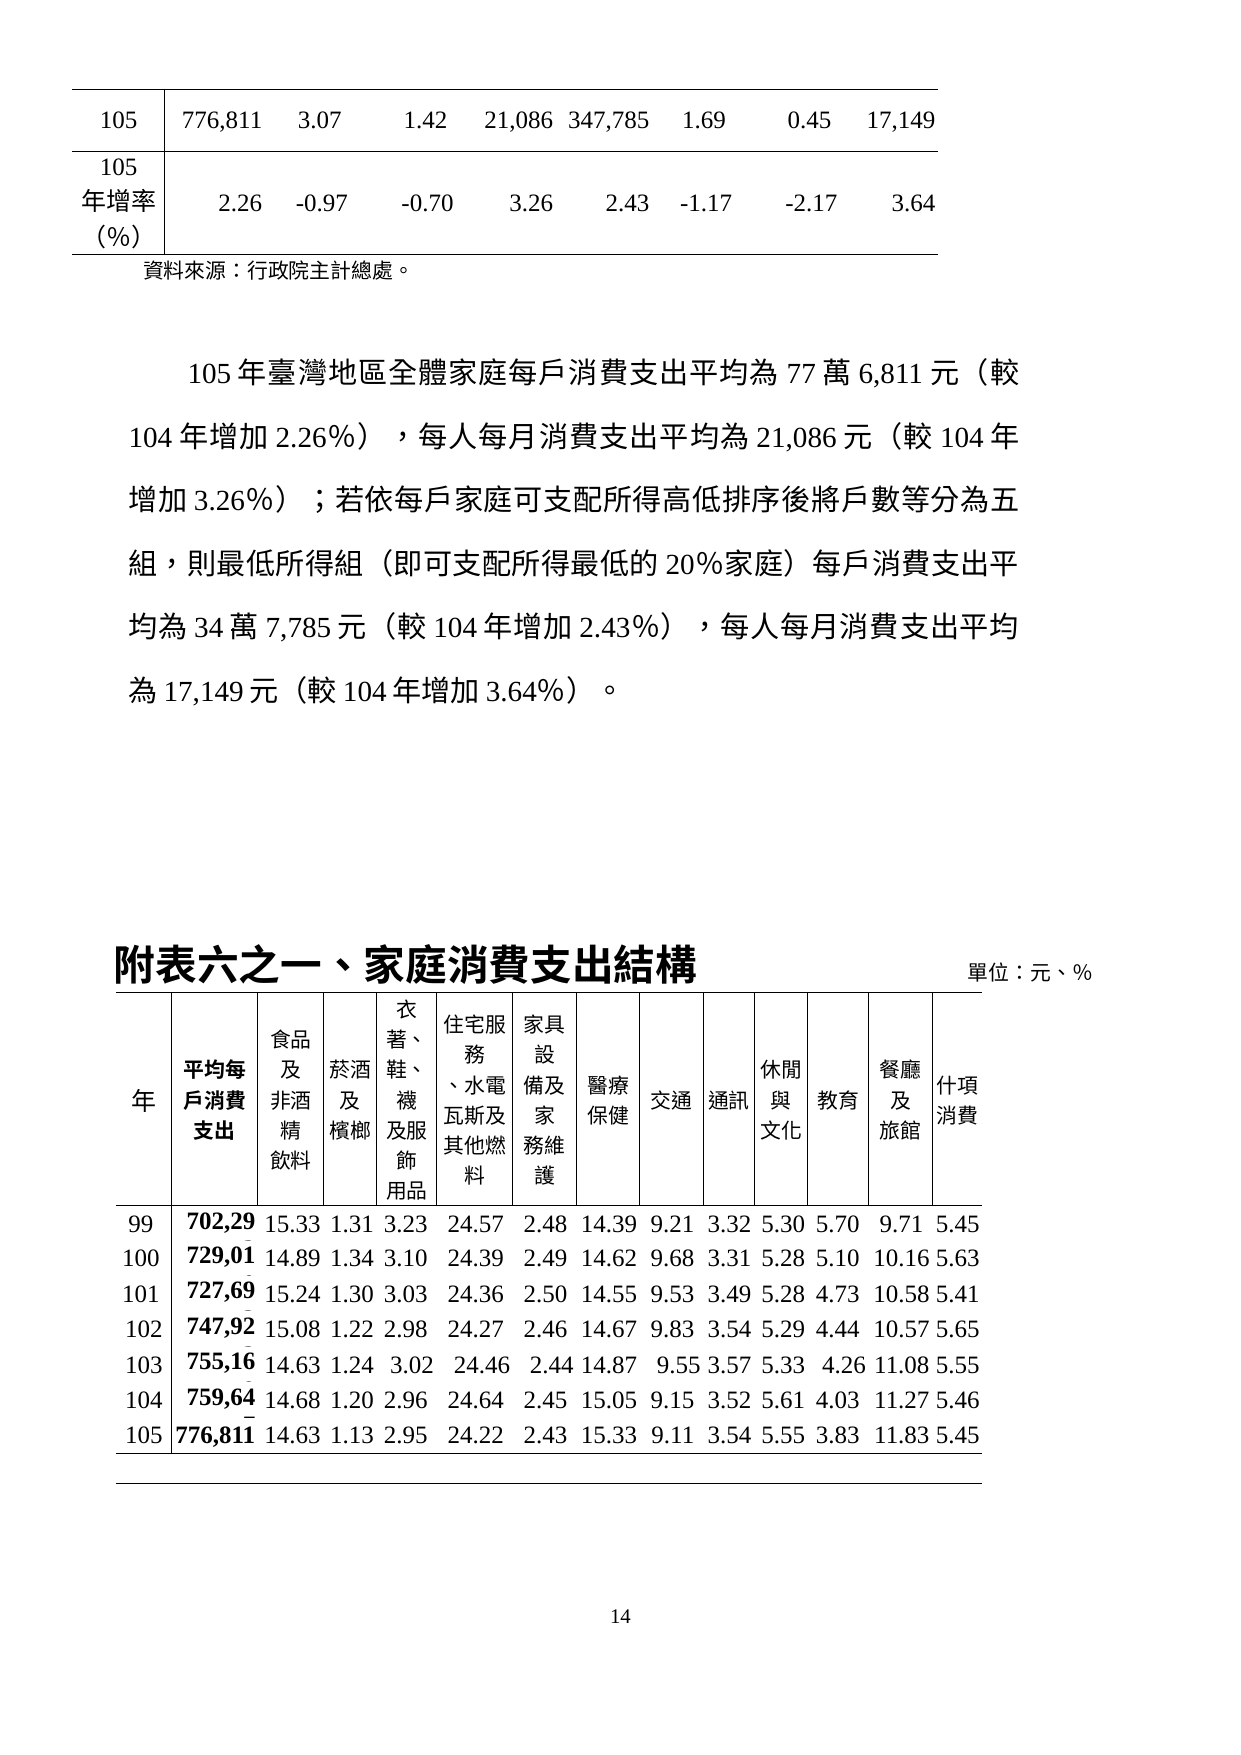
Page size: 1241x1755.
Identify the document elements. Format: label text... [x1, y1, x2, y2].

table_cell 9.53 [640, 1276, 703, 1311]
table_cell [869, 1454, 932, 1482]
table_cell 9.11 [640, 1417, 703, 1453]
table_cell -1.17 [652, 152, 735, 253]
table_cell 2.49 [513, 1240, 576, 1276]
table_cell 103 [116, 1346, 171, 1382]
table_cell 24.64 [437, 1382, 513, 1417]
table_cell 776,811 [172, 1417, 258, 1453]
table_cell 2.44 [513, 1346, 576, 1382]
table_cell 10.16 [869, 1240, 932, 1276]
table_cell 2.26 [165, 152, 265, 253]
table_header 通訊 [704, 993, 754, 1205]
table_cell 755,169 [172, 1346, 258, 1382]
table_cell 14.62 [576, 1240, 639, 1276]
table_header 交通 [640, 993, 703, 1205]
table_cell 1.20 [323, 1382, 377, 1417]
table_cell 10.57 [869, 1311, 932, 1346]
table_cell 14.63 [258, 1417, 323, 1453]
table_cell 729,010 [172, 1240, 258, 1276]
table_cell 4.03 [808, 1382, 868, 1417]
table_cell 3.54 [703, 1311, 754, 1346]
table_cell 100 [116, 1240, 171, 1276]
table_cell 5.63 [932, 1240, 982, 1276]
table_cell 11.08 [869, 1346, 932, 1382]
table_cell 9.83 [640, 1311, 703, 1346]
table_cell 15.33 [576, 1417, 639, 1453]
table_cell 9.68 [640, 1240, 703, 1276]
table_header 教育 [808, 993, 868, 1205]
table_cell 1.31 [323, 1206, 377, 1240]
table_cell 347,785 [556, 90, 652, 151]
table_cell 1.30 [323, 1276, 377, 1311]
table_cell [171, 1454, 258, 1482]
text 105年臺灣地區全體家庭每戶消費支出平均為77萬6,811元（較104年增加2.26％），每人每月消費支出平均為21,086元（較104年增加3.26％）；若依每戶家庭可支配所得高低排序後將戶數等分為五組，則最低所得組（即可支配所得最低的20％家庭）每戶消費支出平均為34萬7,785元（較104年增加2.43％），每人每月消費支出平均為17,149元（較104年增加3.64％）。 [128, 350, 1019, 709]
table_cell [932, 1454, 982, 1482]
text 資料來源：行政院主計總處。 [131, 254, 1088, 285]
table_cell 5.33 [754, 1346, 808, 1382]
table_cell [437, 1454, 513, 1482]
table_header 年 [116, 993, 171, 1205]
table_cell 3.49 [703, 1276, 754, 1311]
table_header 住宅服務 、水電瓦斯及其他燃料 [437, 993, 512, 1205]
table_cell 9.55 [640, 1346, 703, 1382]
table_cell 759,647 [172, 1382, 258, 1417]
table_cell 24.36 [437, 1276, 513, 1311]
table_cell 17,149 [840, 90, 938, 151]
table_cell 2.95 [377, 1417, 437, 1453]
table_cell 5.10 [808, 1240, 868, 1276]
table_cell [377, 1454, 437, 1482]
table_cell 105 [116, 1417, 171, 1453]
table_cell 3.52 [703, 1382, 754, 1417]
table_cell 2.50 [513, 1276, 576, 1311]
table_cell [576, 1454, 639, 1482]
table_cell [808, 1454, 868, 1482]
table_cell 5.61 [754, 1382, 808, 1417]
table_cell 4.26 [808, 1346, 868, 1382]
table_cell 105 [72, 90, 164, 151]
table_cell 5.46 [932, 1382, 982, 1417]
table_cell 14.67 [576, 1311, 639, 1346]
table_cell 747,922 [172, 1311, 258, 1346]
table_cell 0.45 [735, 90, 840, 151]
table_cell 99 [116, 1206, 171, 1240]
table_cell 2.45 [513, 1382, 576, 1417]
table_cell 14.39 [576, 1206, 639, 1240]
table_cell 15.24 [258, 1276, 323, 1311]
text 附表六之一、家庭消費支出結構 單位：元、％ [113, 932, 1133, 992]
table_cell 2.46 [513, 1311, 576, 1346]
table_cell 24.57 [437, 1206, 513, 1240]
table_cell 11.83 [869, 1417, 932, 1453]
table_cell [323, 1454, 377, 1482]
table_cell 3.10 [377, 1240, 437, 1276]
table_cell 21,086 [456, 90, 556, 151]
table_cell 5.29 [754, 1311, 808, 1346]
table_cell 4.44 [808, 1311, 868, 1346]
table_header 休閒與 文化 [755, 993, 807, 1205]
table_header 菸酒及 檳榔 [324, 993, 376, 1205]
table_cell 3.02 [377, 1346, 437, 1382]
table_cell 1.22 [323, 1311, 377, 1346]
table_cell 1.69 [652, 90, 735, 151]
table_cell 14.55 [576, 1276, 639, 1311]
table_cell 702,292 [172, 1206, 258, 1240]
table_cell 5.55 [932, 1346, 982, 1382]
table_header 平均每戶消費支出 [172, 993, 257, 1205]
table_cell 727,693 [172, 1276, 258, 1311]
table_header 家具設 備及家 務維護 [513, 993, 576, 1205]
table_cell 3.57 [703, 1346, 754, 1382]
table_header 衣著、 鞋、襪 及服飾 用品 [377, 993, 436, 1205]
table_cell 3.54 [703, 1417, 754, 1453]
table_cell 5.28 [754, 1276, 808, 1311]
table_cell 102 [116, 1311, 171, 1346]
table_cell 3.23 [377, 1206, 437, 1240]
table_cell 3.07 [265, 90, 350, 151]
table_cell -0.97 [265, 152, 350, 253]
table_cell [640, 1454, 703, 1482]
table_cell 2.43 [513, 1417, 576, 1453]
table_cell 5.45 [932, 1417, 982, 1453]
table_cell 5.70 [808, 1206, 868, 1240]
table_cell [703, 1454, 754, 1482]
table_cell 3.32 [703, 1206, 754, 1240]
table_cell 5.65 [932, 1311, 982, 1346]
table_cell 2.96 [377, 1382, 437, 1417]
table_cell 5.45 [932, 1206, 982, 1240]
table_cell 24.39 [437, 1240, 513, 1276]
table_cell 1.24 [323, 1346, 377, 1382]
table_cell 9.15 [640, 1382, 703, 1417]
table_cell 9.21 [640, 1206, 703, 1240]
table_cell -2.17 [735, 152, 840, 253]
table_cell 3.83 [808, 1417, 868, 1453]
table_cell 776,811 [165, 90, 265, 151]
table_cell 3.26 [456, 152, 556, 253]
table_cell -0.70 [350, 152, 456, 253]
table_cell [754, 1454, 808, 1482]
table_header 什項 消費 [933, 993, 982, 1205]
table_cell [513, 1454, 576, 1482]
table_cell 2.98 [377, 1311, 437, 1346]
table_header 食品及 非酒精 飲料 [258, 993, 323, 1205]
table_cell 1.42 [350, 90, 456, 151]
table_cell 14.63 [258, 1346, 323, 1382]
table_cell 101 [116, 1276, 171, 1311]
table_cell [116, 1454, 171, 1482]
table_cell 3.64 [840, 152, 938, 253]
table_cell 104 [116, 1382, 171, 1417]
table_cell 1.13 [323, 1417, 377, 1453]
table_header 餐廳 及 旅館 [869, 993, 932, 1205]
table_cell 15.05 [576, 1382, 639, 1417]
table_cell 15.33 [258, 1206, 323, 1240]
table_cell [258, 1454, 323, 1482]
table_cell 3.31 [703, 1240, 754, 1276]
table_cell 5.55 [754, 1417, 808, 1453]
table_cell 15.08 [258, 1311, 323, 1346]
table_cell 4.73 [808, 1276, 868, 1311]
table_cell 24.46 [437, 1346, 513, 1382]
table_cell 14.89 [258, 1240, 323, 1276]
table_cell 14.87 [576, 1346, 639, 1382]
table_cell 24.27 [437, 1311, 513, 1346]
table_cell 105 年增率 （％） [72, 152, 164, 253]
table_cell 1.34 [323, 1240, 377, 1276]
table_cell 2.43 [556, 152, 652, 253]
table_cell 9.71 [869, 1206, 932, 1240]
table_cell 24.22 [437, 1417, 513, 1453]
table_cell 10.58 [869, 1276, 932, 1311]
table_cell 3.03 [377, 1276, 437, 1311]
table_cell 5.28 [754, 1240, 808, 1276]
table_header 醫療 保健 [577, 993, 639, 1205]
table_cell 5.41 [932, 1276, 982, 1311]
table_cell 11.27 [869, 1382, 932, 1417]
table_cell 5.30 [754, 1206, 808, 1240]
table_cell 14.68 [258, 1382, 323, 1417]
table_cell 2.48 [513, 1206, 576, 1240]
